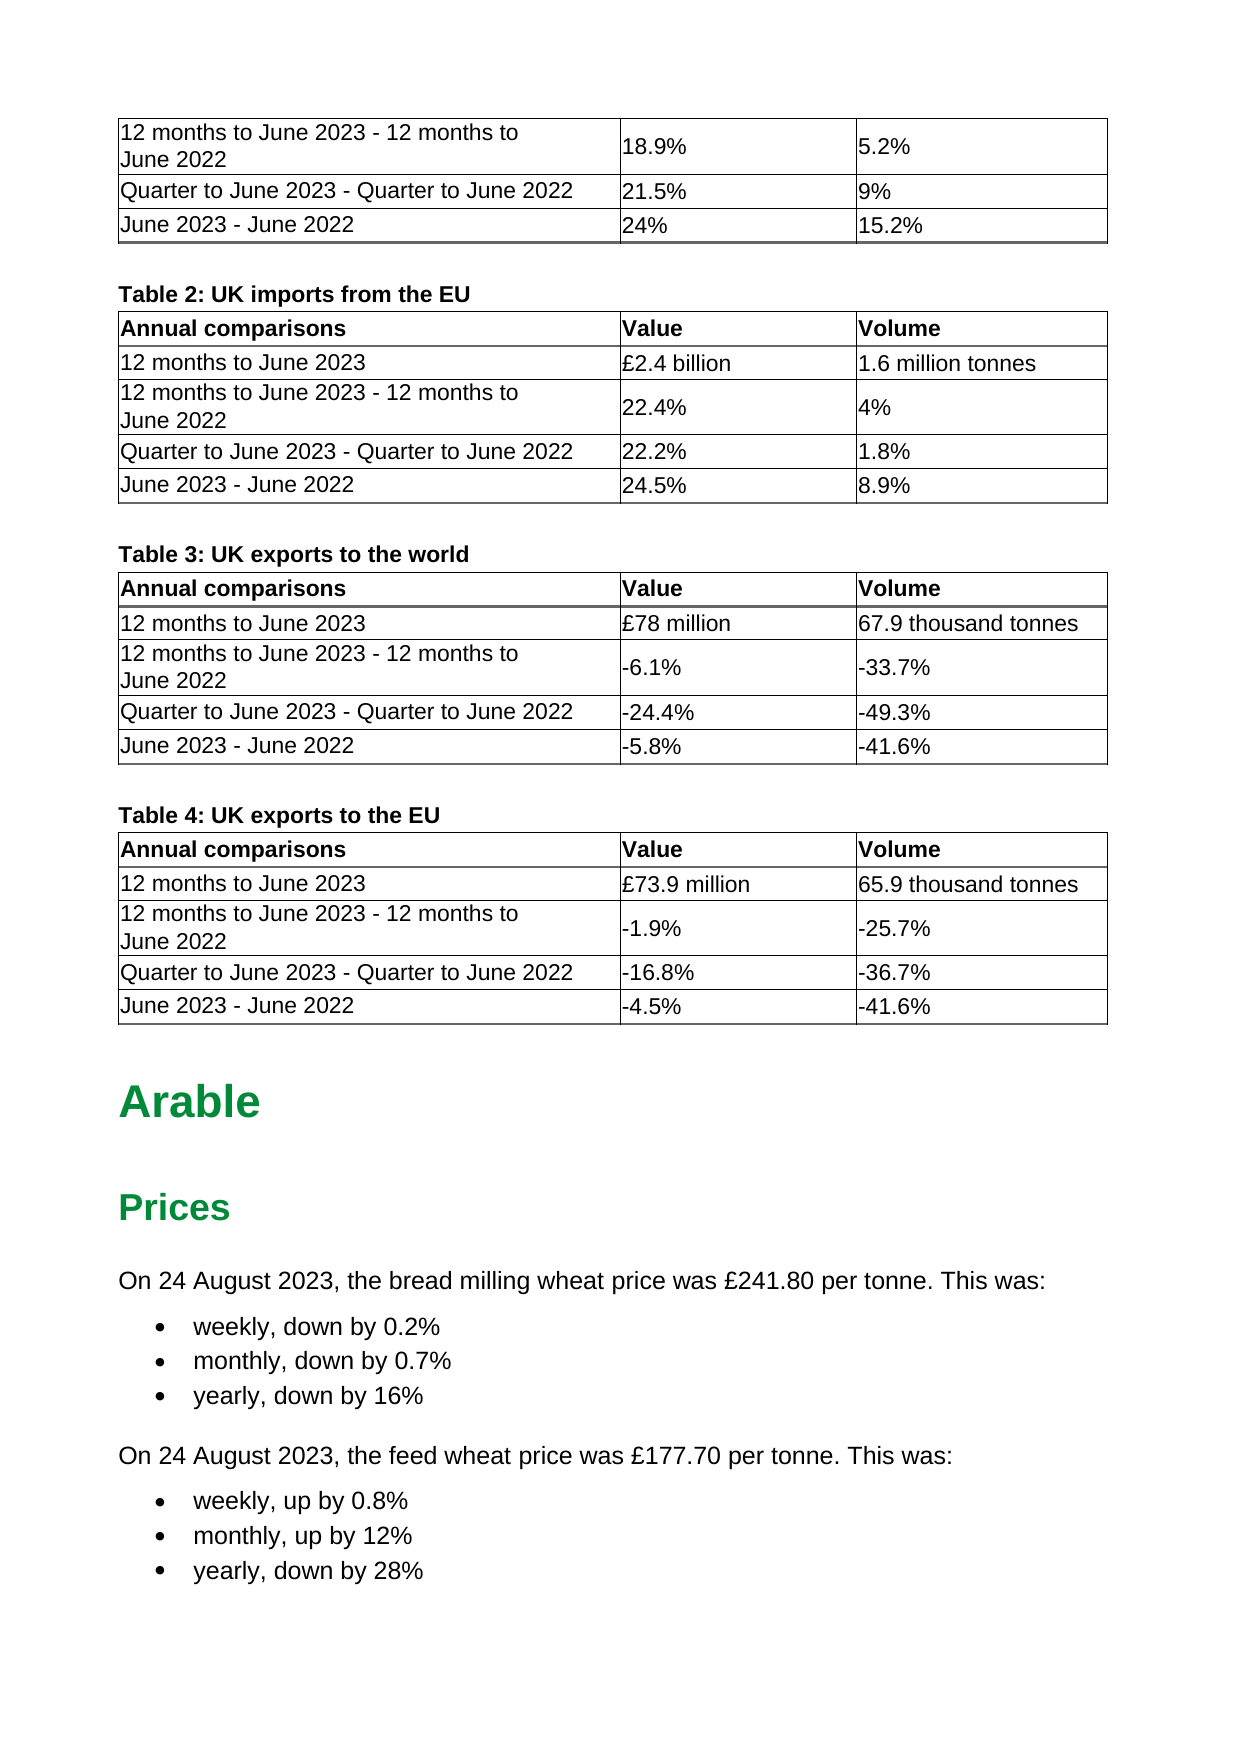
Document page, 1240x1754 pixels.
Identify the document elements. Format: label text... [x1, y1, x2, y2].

table_cell 67.9 thousand tonnes​ [857, 608, 1107, 639]
table_cell 21.5%​ [621, 175, 856, 208]
table_header Volume​ [857, 312, 1107, 345]
table_cell -41.6%​ [857, 990, 1107, 1023]
table_cell 9%​ [857, 175, 1107, 208]
subtitle Arable [118, 1075, 1121, 1128]
table_header Volume​ [857, 833, 1107, 866]
table_cell -24.4%​ [621, 696, 856, 729]
table_cell 12 months to June 2023 - 12 months to June 2022​ [119, 640, 620, 695]
table_cell 65.9 thousand tonnes​ [857, 868, 1107, 900]
table_cell -6.1%​ [621, 640, 856, 695]
table_cell -1.9%​ [621, 901, 856, 955]
table_cell 8.9%​ [857, 469, 1107, 502]
table_cell 1.8%​ [857, 435, 1107, 468]
text Table 3: UK exports to the world [118, 541, 1121, 568]
table_cell -41.6%​ [857, 730, 1107, 762]
table_cell 1.6 million tonnes​ [857, 347, 1107, 379]
table_header Annual comparisons​ [119, 573, 620, 605]
table_cell 5.2%​ [857, 119, 1107, 174]
table_cell June 2023 - June 2022 [119, 730, 620, 762]
table_cell June 2023 - June 2022 [119, 209, 620, 241]
table_cell June 2023 - June 2022 [119, 990, 620, 1023]
table_cell 12 months to June 2023 - 12 months to June 2022​ [119, 119, 620, 174]
table_cell £2.4 billion​ [621, 347, 856, 379]
table_cell 22.2%​ [621, 435, 856, 468]
table_cell 12 months to June 2023 - 12 months to June 2022​ [119, 901, 620, 955]
table_cell -49.3%​ [857, 696, 1107, 729]
list yearly, down by 28% [156, 1556, 1121, 1584]
table_cell 22.4%​ [621, 380, 856, 434]
text Table 4: UK exports to the EU [118, 802, 1121, 828]
table_cell June 2023 - June 2022 [119, 469, 620, 502]
table_cell -25.7%​ [857, 901, 1107, 955]
list monthly, down by 0.7%​ [156, 1346, 1121, 1377]
table_cell 24.5%​ [621, 469, 856, 502]
list weekly, down by 0.2%​ [156, 1312, 1121, 1342]
table_cell Quarter to June 2023 - Quarter to June 2022​ [119, 435, 620, 468]
table_cell -36.7%​ [857, 956, 1107, 989]
text On 24 August 2023, the feed wheat​ price was £177.70 per tonne. This was: [118, 1441, 1121, 1469]
list yearly, down by 16%​ [156, 1381, 1121, 1411]
table_cell £78 million​ [621, 608, 856, 639]
table_header Volume​ [857, 573, 1107, 605]
table_cell 12 months to June 2023​ [119, 347, 620, 379]
table_cell -33.7%​ [857, 640, 1107, 695]
table_header Value​ [621, 573, 856, 605]
list weekly, up by 0.8%​ [156, 1486, 1121, 1516]
table_cell -4.5%​ [621, 990, 856, 1023]
list monthly, up by 12%​​ [156, 1521, 1121, 1551]
text Table 2: UK imports from the EU [118, 281, 1121, 307]
table_cell 12 months to June 2023​ [119, 868, 620, 900]
table_cell 15.2%​ [857, 209, 1107, 241]
table_header Annual comparisons​ [119, 833, 620, 866]
table_header Value​ [621, 833, 856, 866]
table_cell 24%​ [621, 209, 856, 241]
table_cell Quarter to June 2023 - Quarter to June 2022​ [119, 956, 620, 989]
table_cell -5.8%​ [621, 730, 856, 762]
text On 24 August 2023, the bread milling wheat​ price was £241.80 per tonne. This was: [118, 1266, 1121, 1295]
table_cell 12 months to June 2023 - 12 months to June 2022​ [119, 380, 620, 434]
table_header Value​ [621, 312, 856, 345]
table_cell 12 months to June 2023​ [119, 608, 620, 639]
table_cell 4%​ [857, 380, 1107, 434]
table_cell -16.8%​ [621, 956, 856, 989]
table_cell 18.9%​ [621, 119, 856, 174]
table_cell Quarter to June 2023 - Quarter to June 2022​ [119, 175, 620, 208]
table_cell Quarter to June 2023 - Quarter to June 2022​ [119, 696, 620, 729]
table_header Annual comparisons​ [119, 312, 620, 345]
table_cell £73.9 million​ [621, 868, 856, 900]
subtitle Prices [118, 1186, 1121, 1229]
